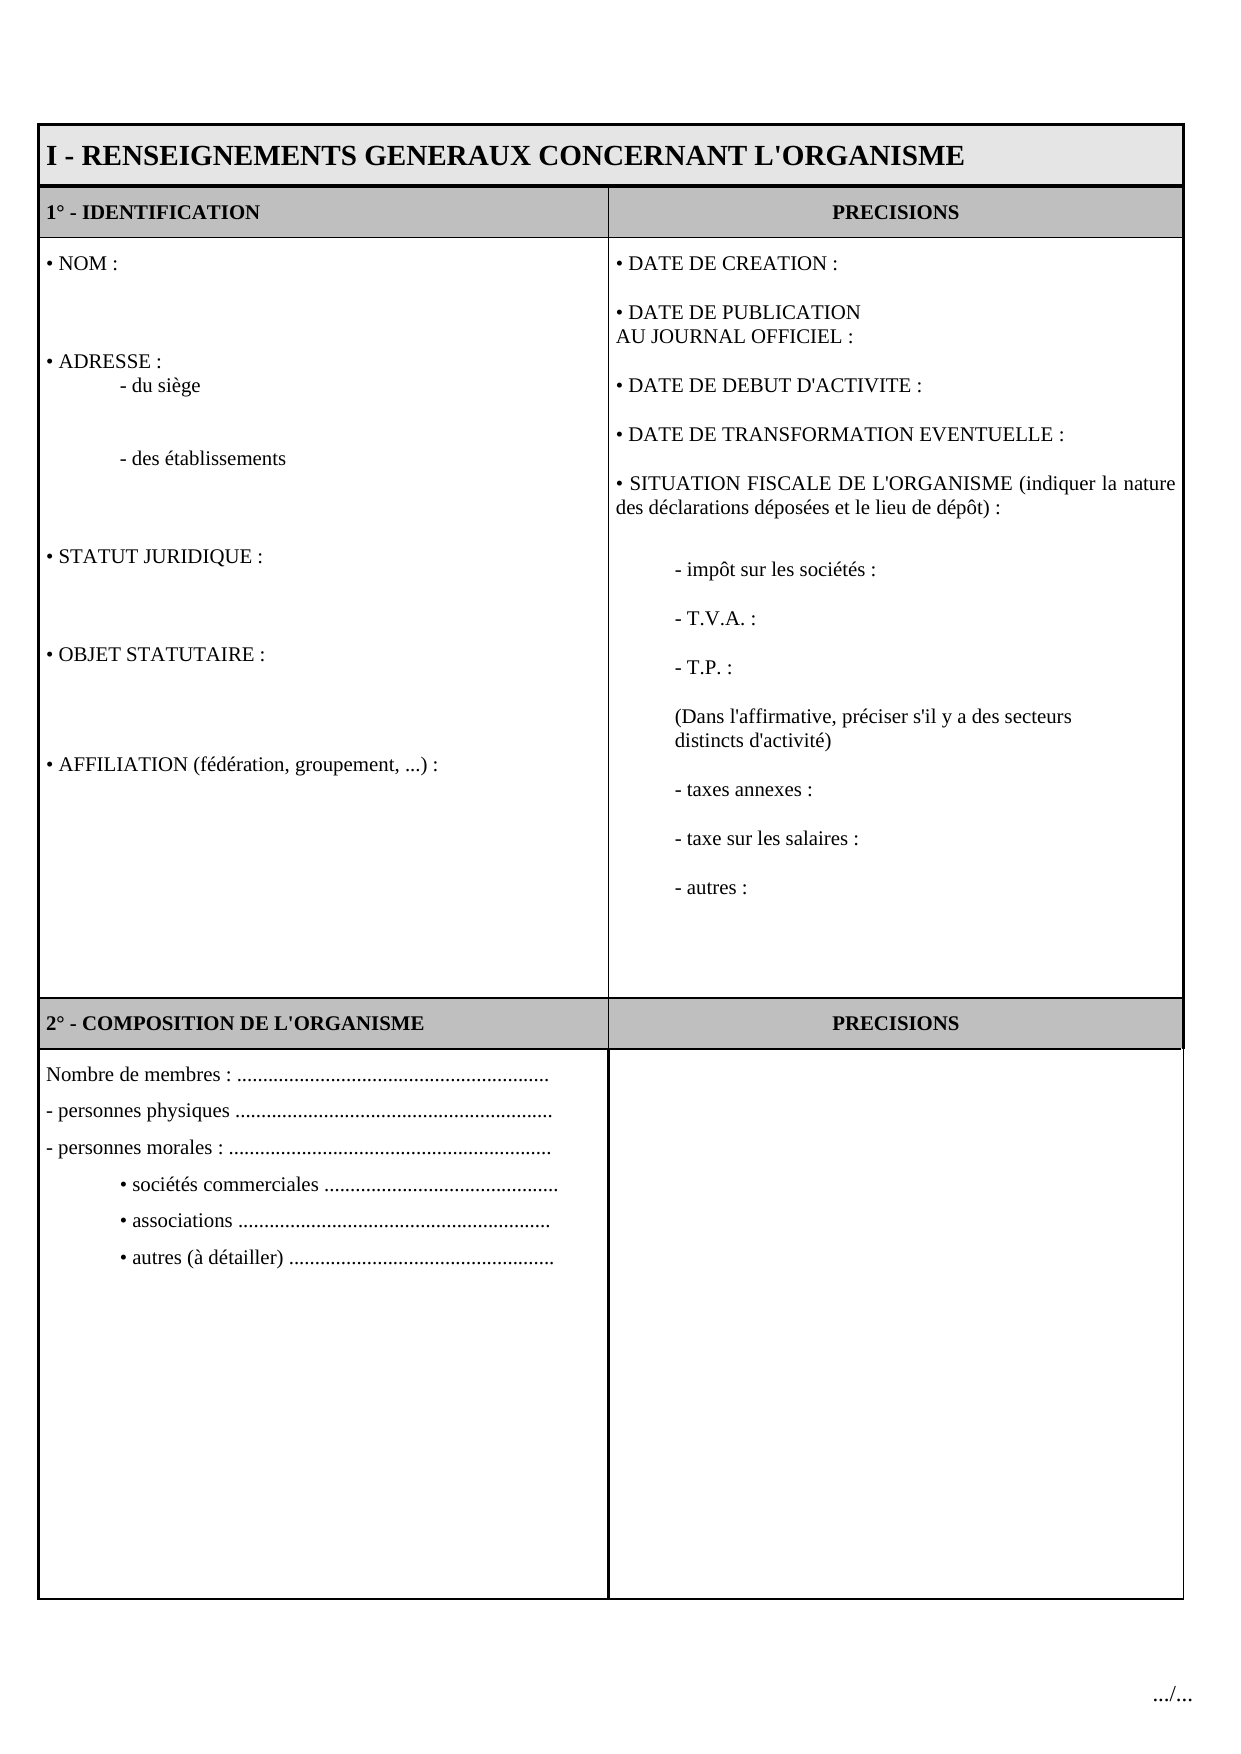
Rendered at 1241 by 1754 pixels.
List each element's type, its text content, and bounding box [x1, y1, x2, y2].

table_cell PRECISIONS [609, 999, 1182, 1048]
table_cell 2° - COMPOSITION DE L'ORGANISME [40, 999, 608, 1048]
table_cell Nombre de membres : ............................................................ - personnes physiques ............................................................. - personnes morales : .............................................................. • sociétés commerciales ............................................. • associations ............................................................ • autres (à détailler) ................................................... [40, 1050, 607, 1598]
table_cell • DATE DE CREATION : • DATE DE PUBLICATION AU JOURNAL OFFICIEL : • DATE DE DEBUT D'ACTIVITE : • DATE DE TRANSFORMATION EVENTUELLE : • SITUATION FISCALE DE L'ORGANISME (indiquer la nature des déclarations déposées et le lieu de dépôt) : - impôt sur les sociétés : - T.V.A. : - T.P. : (Dans l'affirmative, préciser s'il y a des secteurs distincts d'activité) - taxes annexes : - taxe sur les salaires : - autres : [609, 238, 1182, 997]
table_cell • NOM : • ADRESSE : - du siège - des établissements • STATUT JURIDIQUE : • OBJET STATUTAIRE : • AFFILIATION (fédération, groupement, ...) : [40, 238, 608, 997]
table_cell PRECISIONS [609, 188, 1182, 237]
table_header I - RENSEIGNEMENTS GENERAUX CONCERNANT L'ORGANISME [40, 126, 1182, 184]
table_cell [610, 1048, 1183, 1598]
table_cell 1° - IDENTIFICATION [40, 188, 608, 237]
